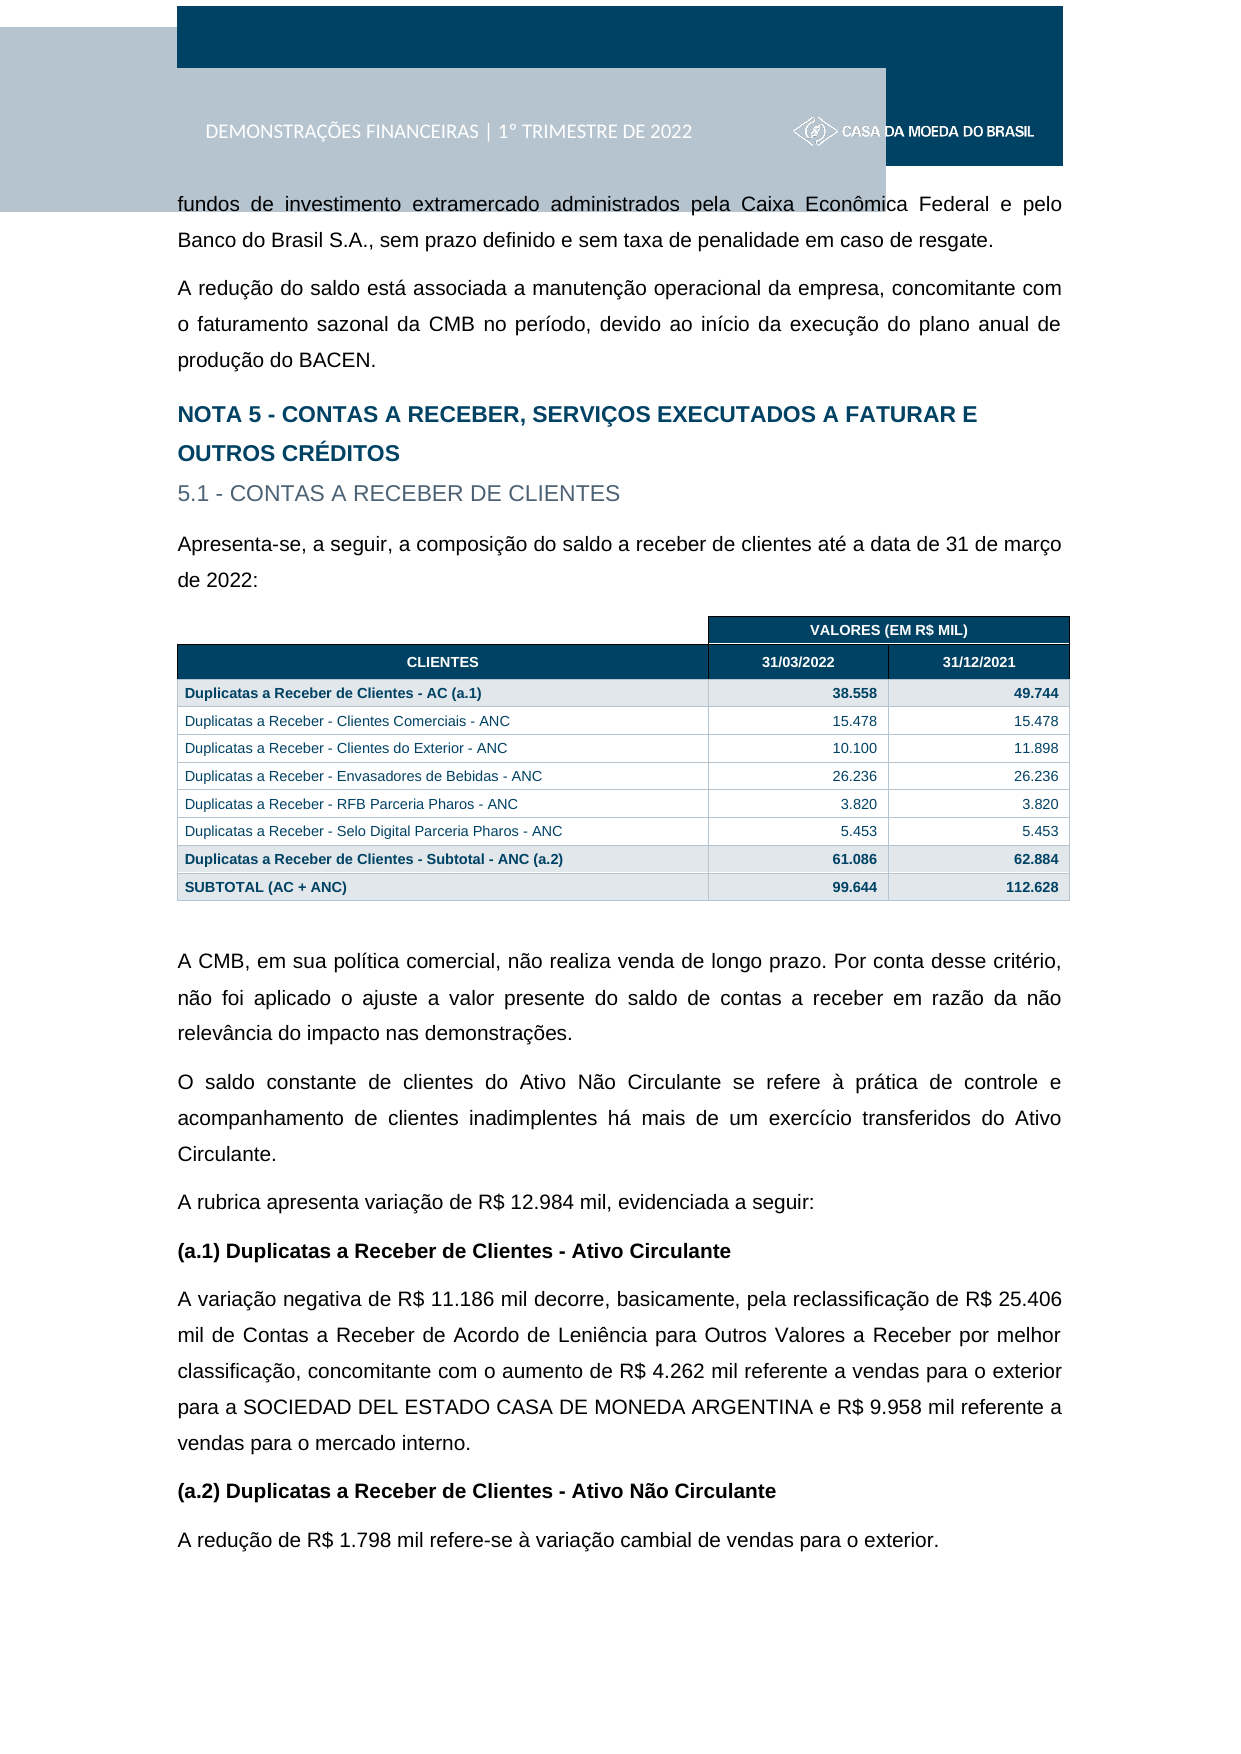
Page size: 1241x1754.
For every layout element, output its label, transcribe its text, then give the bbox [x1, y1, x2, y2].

table_cell 5.453 [889, 818, 1069, 845]
table_cell Duplicatas a Receber - Envasadores de Bebidas - ANC [178, 763, 708, 789]
text (a.2) Duplicatas a Receber de Clientes - Ativo Não Circulante [177, 1479, 1063, 1503]
table_cell 31/12/2021 [889, 645, 1069, 679]
table_cell Duplicatas a Receber - Clientes Comerciais - ANC [178, 707, 708, 734]
table_cell 5.453 [709, 818, 888, 845]
table_cell 38.558 [709, 680, 888, 706]
table_cell 99.644 [709, 874, 888, 900]
text A redução do saldo está associada a manutenção operacional da empresa, concomitante com o faturamento sazonal da CMB no período, devido ao início da execução do plano anual de produção do BACEN. [177, 276, 1063, 372]
text A rubrica apresenta variação de R$ 12.984 mil, evidenciada a seguir: [177, 1190, 1063, 1214]
text A variação negativa de R$ 11.186 mil decorre, basicamente, pela reclassificação de R$ 25.406 mil de Contas a Receber de Acordo de Leniência para Outros Valores a Receber por melhor classificação, concomitante com o aumento de R$ 4.262 mil referente a vendas para o exterior para a SOCIEDAD DEL ESTADO CASA DE MONEDA ARGENTINA e R$ 9.958 mil referente a vendas para o mercado interno. [177, 1287, 1063, 1454]
table_cell Duplicatas a Receber - Clientes do Exterior - ANC [178, 735, 708, 762]
table_cell Duplicatas a Receber de Clientes - AC (a.1) [178, 680, 708, 706]
subtitle NOTA 5 - CONTAS A RECEBER, SERVIÇOS EXECUTADOS A FATURAR E OUTROS CRÉDITOS [177, 401, 1063, 467]
table_cell CLIENTES [178, 645, 708, 679]
text A CMB, em sua política comercial, não realiza venda de longo prazo. Por conta desse critério, não foi aplicado o ajuste a valor presente do saldo de contas a receber em razão da não relevância do impacto nas demonstrações. [177, 949, 1063, 1045]
table_cell 15.478 [889, 707, 1069, 734]
text 5.1 - CONTAS A RECEBER DE CLIENTES [177, 480, 1063, 506]
text A redução de R$ 1.798 mil refere-se à variação cambial de vendas para o exterior. [177, 1527, 1063, 1551]
table_cell 15.478 [709, 707, 888, 734]
table_cell SUBTOTAL (AC + ANC) [178, 874, 708, 900]
table_cell 62.884 [889, 846, 1069, 872]
table_cell 61.086 [709, 846, 888, 872]
table_cell 31/03/2022 [709, 645, 888, 679]
table_cell Duplicatas a Receber - RFB Parceria Pharos - ANC [178, 790, 708, 817]
table_cell 11.898 [889, 735, 1069, 762]
text Apresenta-se, a seguir, a composição do saldo a receber de clientes até a data de 31 de março de 2022: [177, 532, 1063, 592]
text O saldo constante de clientes do Ativo Não Circulante se refere à prática de controle e acompanhamento de clientes inadimplentes há mais de um exercício transferidos do Ativo Circulante. [177, 1070, 1063, 1166]
table_cell Duplicatas a Receber de Clientes - Subtotal - ANC (a.2) [178, 846, 708, 872]
table_cell 26.236 [889, 763, 1069, 789]
table_cell 49.744 [889, 680, 1069, 706]
table_cell 26.236 [709, 763, 888, 789]
table_cell 3.820 [889, 790, 1069, 817]
table_cell Duplicatas a Receber - Selo Digital Parceria Pharos - ANC [178, 818, 708, 845]
table_cell 10.100 [709, 735, 888, 762]
table_header [177, 616, 708, 643]
table_cell 3.820 [709, 790, 888, 817]
text (a.1) Duplicatas a Receber de Clientes - Ativo Circulante [177, 1238, 1063, 1262]
text fundos de investimento extramercado administrados pela Caixa Econômica Federal e pelo Banco do Brasil S.A., sem prazo definido e sem taxa de penalidade em caso de resgate. [177, 192, 1063, 252]
table_cell 112.628 [889, 874, 1069, 900]
table_header VALORES (EM R$ MIL) [709, 617, 1069, 643]
